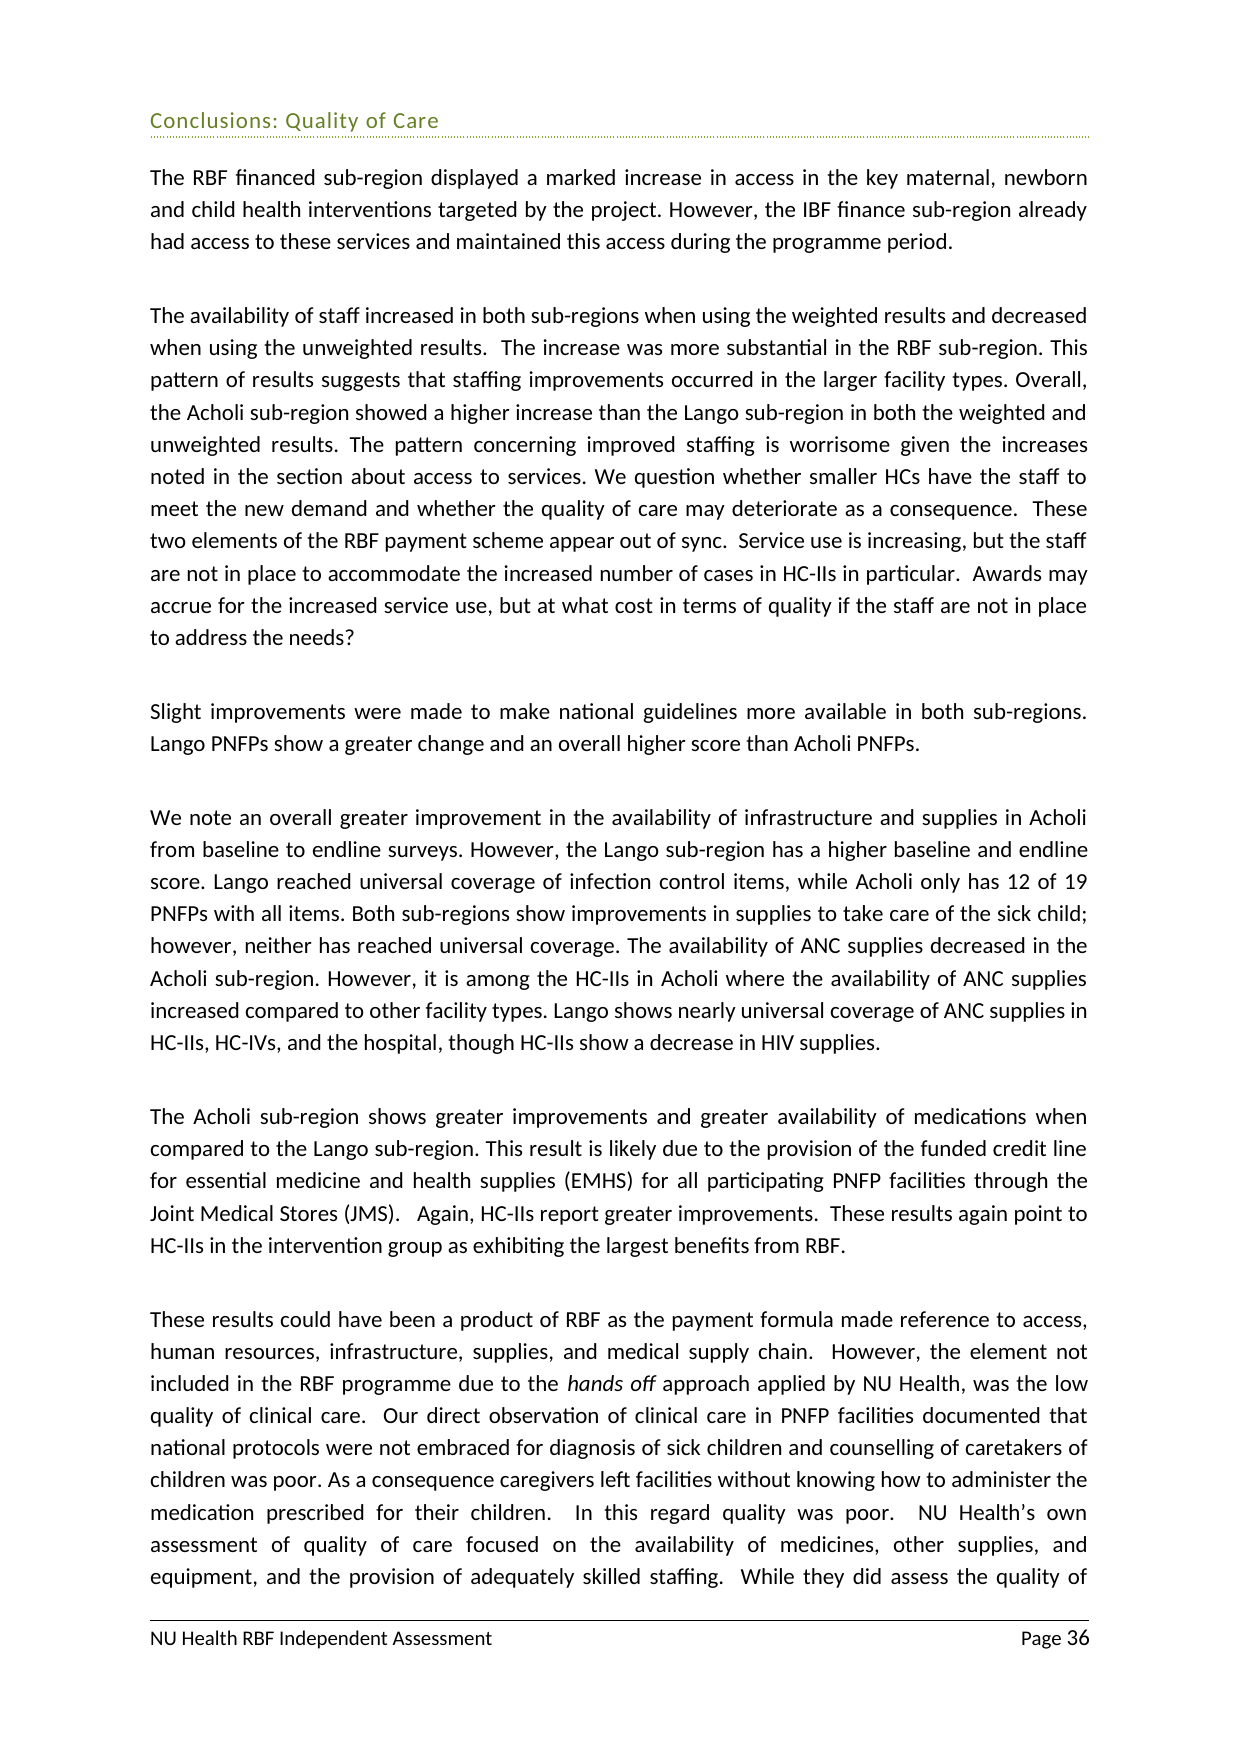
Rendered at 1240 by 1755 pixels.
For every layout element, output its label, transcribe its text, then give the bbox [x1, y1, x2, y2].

text The Acholi sub-region shows greater improvements and greater availability of medications when compared to the Lango sub-region. This result is likely due to the provision of the funded credit line for essential medicine and health supplies (EMHS) for all participating PNFP facilities through the Joint Medical Stores (JMS). Again, HC-IIs report greater improvements. These results again point to HC-IIs in the intervention group as exhibiting the largest benefits from RBF. [150, 1102, 1089, 1259]
text Slight improvements were made to make national guidelines more available in both sub-regions. Lango PNFPs show a greater change and an overall higher score than Acholi PNFPs. [150, 697, 1089, 757]
subtitle Conclusions: Quality of Care [150, 106, 1089, 138]
text These results could have been a product of RBF as the payment formula made reference to access, human resources, infrastructure, supplies, and medical supply chain. However, the element not included in the RBF programme due to the hands off approach applied by NU Health, was the low quality of clinical care. Our direct observation of clinical care in PNFP facilities documented that national protocols were not embraced for diagnosis of sick children and counselling of caretakers of children was poor. As a consequence caregivers left facilities without knowing how to administer the medication prescribed for their children. In this regard quality was poor. NU Health’s own assessment of quality of care focused on the availability of medicines, other supplies, and equipment, and the provision of adequately skilled staffing. While they did assess the quality of [150, 1305, 1089, 1590]
text The availability of staff increased in both sub-regions when using the weighted results and decreased when using the unweighted results. The increase was more substantial in the RBF sub-region. This pattern of results suggests that staffing improvements occurred in the larger facility types. Overall, the Acholi sub-region showed a higher increase than the Lango sub-region in both the weighted and unweighted results. The pattern concerning improved staffing is worrisome given the increases noted in the section about access to services. We question whether smaller HCs have the staff to meet the new demand and whether the quality of care may deteriorate as a consequence. These two elements of the RBF payment scheme appear out of sync. Service use is increasing, but the staff are not in place to accommodate the increased number of cases in HC-IIs in particular. Awards may accrue for the increased service use, but at what cost in terms of quality if the staff are not in place to address the needs? [150, 301, 1089, 651]
text We note an overall greater improvement in the availability of infrastructure and supplies in Acholi from baseline to endline surveys. However, the Lango sub-region has a higher baseline and endline score. Lango reached universal coverage of infection control items, while Acholi only has 12 of 19 PNFPs with all items. Both sub-regions show improvements in supplies to take care of the sick child; however, neither has reached universal coverage. The availability of ANC supplies decreased in the Acholi sub-region. However, it is among the HC-IIs in Acholi where the availability of ANC supplies increased compared to other facility types. Lango shows nearly universal coverage of ANC supplies in HC-IIs, HC-IVs, and the hospital, though HC-IIs show a decrease in HIV supplies. [150, 803, 1089, 1056]
text The RBF financed sub-region displayed a marked increase in access in the key maternal, newborn and child health interventions targeted by the project. However, the IBF finance sub-region already had access to these services and maintained this access during the programme period. [150, 163, 1089, 255]
